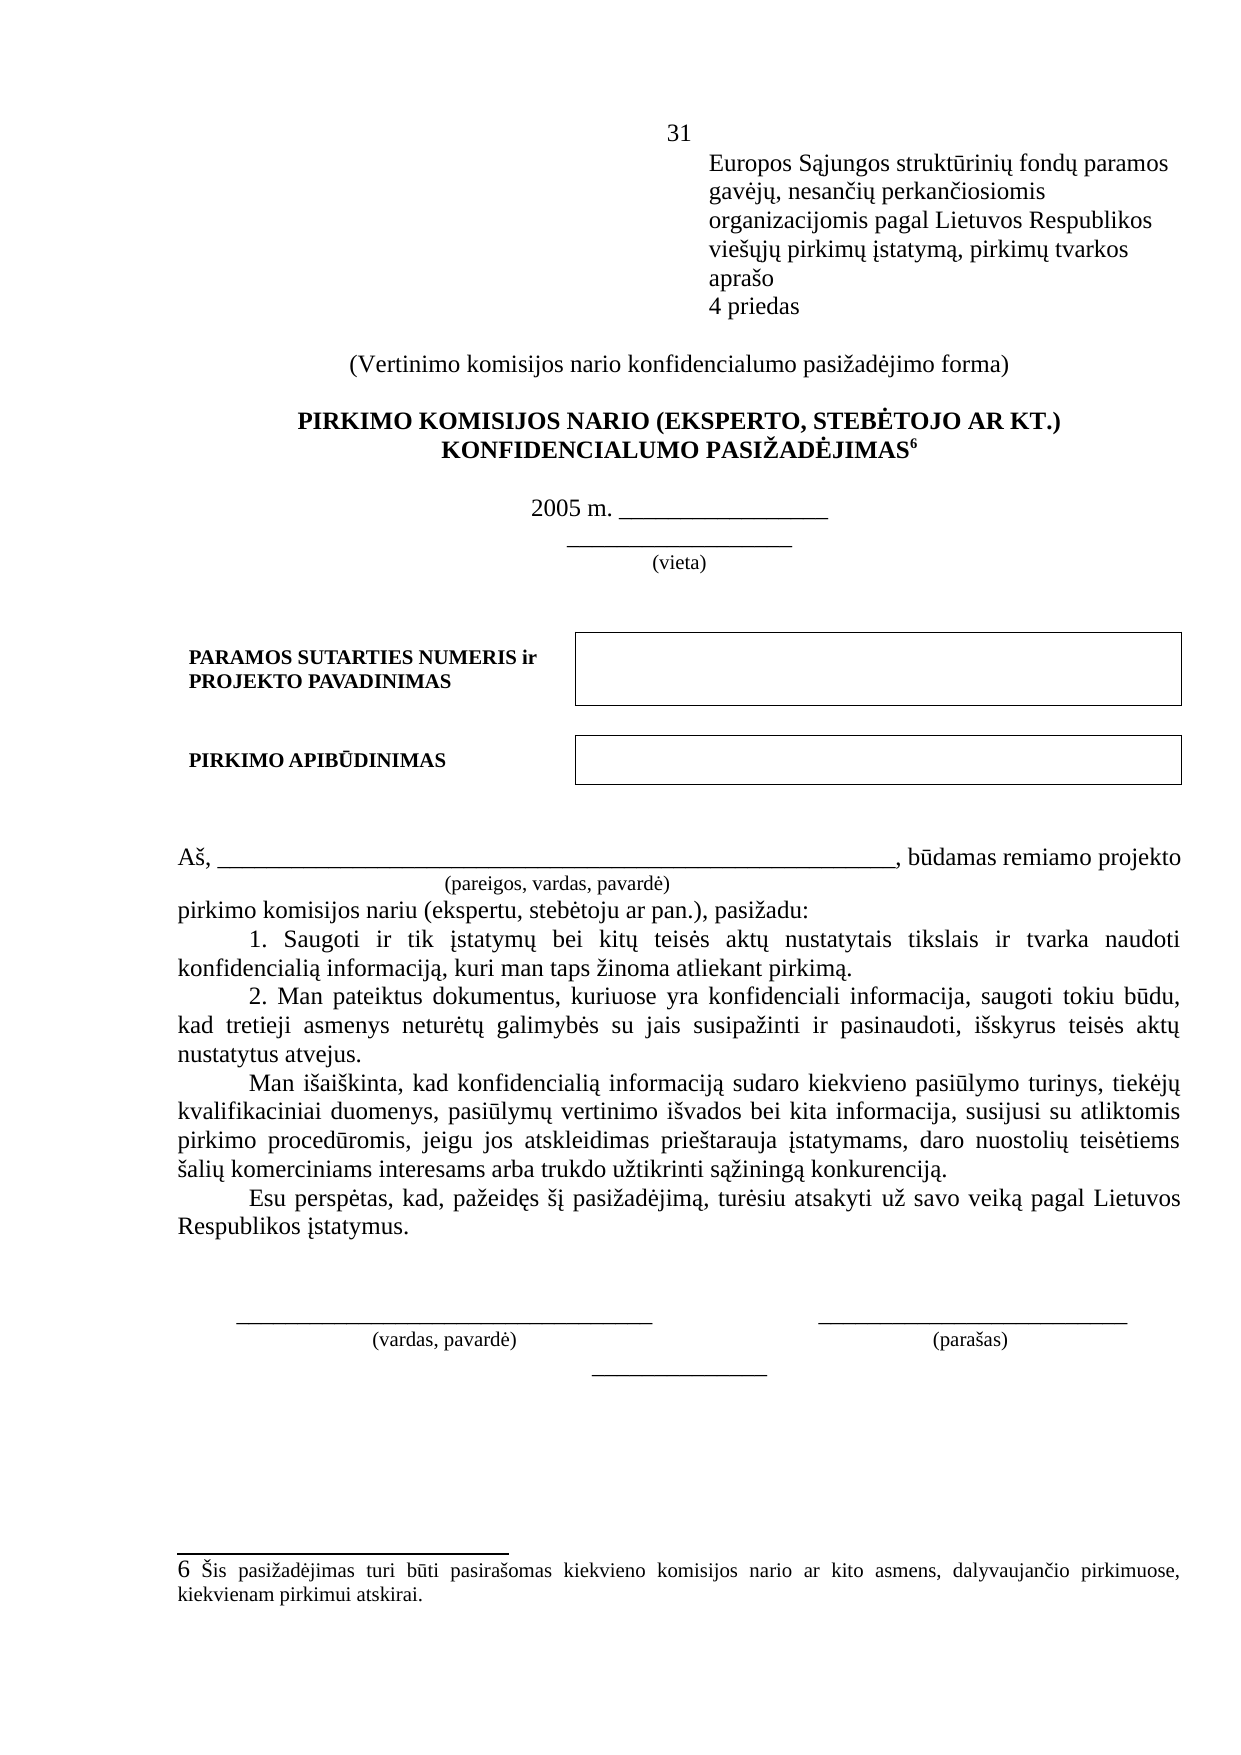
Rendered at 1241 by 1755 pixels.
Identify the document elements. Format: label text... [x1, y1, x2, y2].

text Man išaiškinta, kad konfidencialią informaciją sudaro kiekvieno pasiūlymo turinys, tiekėjų kvalifikaciniai duomenys, pasiūlymų vertinimo išvados bei kita informacija, susijusi su atliktomis pirkimo procedūromis, jeigu jos atskleidimas prieštarauja įstatymams, daro nuostolių teisėtiems šalių komerciniams interesams arba trukdo užtikrinti sąžiningą konkurenciją. [177, 1068, 1181, 1183]
text (Vertinimo komisijos nario konfidencialumo pasižadėjimo forma) [177, 349, 1181, 378]
text gavėjų, nesančių perkančiosiomis [177, 176, 1181, 205]
text 2. Man pateiktus dokumentus, kuriuose yra konfidenciali informacija, saugoti tokiu būdu, kad tretieji asmenys neturėtų galimybės su jais susipažinti ir pasinaudoti, išskyrus teisės aktų nustatytus atvejus. [177, 981, 1181, 1068]
text 4 priedas [177, 291, 1181, 320]
table_header PARAMOS SUTARTIES NUMERIS ir PROJEKTO pavadinimas [177, 632, 575, 705]
text ______________ [177, 1351, 1181, 1379]
text (pareigos, vardas, pavardė) [177, 871, 1181, 895]
table_header [576, 633, 1181, 705]
text __________________ [177, 521, 1181, 550]
text Esu perspėtas, kad, pažeidęs šį pasižadėjimą, turėsiu atsakyti už savo veiką pagal Lietuvos Respublikos įstatymus. [177, 1183, 1181, 1240]
text Šis pasižadėjimas turi būti pasirašomas kiekvieno komisijos nario ar kito asmens, dalyvaujančio pirkimuose, kiekvienam pirkimui atskirai. [177, 1554, 1181, 1606]
text (vieta) [177, 550, 1181, 574]
text viešųjų pirkimų įstatymą, pirkimų tvarkos [177, 234, 1181, 263]
text aprašo [177, 263, 1181, 291]
text 2005 m. [177, 493, 1181, 521]
table_header PIRKIMO APIBŪDINIMAS [177, 735, 575, 784]
table_header [576, 736, 1181, 784]
text PIRKIMO KOMISIJOS NARIO (EKSPERTO, STEBĖTOJO AR KT.) KONFIDENCIALUMO PASIŽADĖJIMAS [177, 406, 1181, 464]
text Aš, , būdamas remiamo projekto [177, 842, 1181, 871]
text (vardas, pavardė) (parašas) [177, 1326, 1181, 1351]
text Europos Sąjungos struktūrinių fondų paramos [177, 148, 1181, 176]
text organizacijomis pagal Lietuvos Respublikos [177, 205, 1181, 234]
text pirkimo komisijos nariu (ekspertu, stebėtoju ar pan.), pasižadu: [177, 895, 1181, 924]
text 1. Saugoti ir tik įstatymų bei kitų teisės aktų nustatytais tikslais ir tvarka naudoti konfidencialią informaciją, kuri man taps žinoma atliekant pirkimą. [177, 924, 1181, 981]
